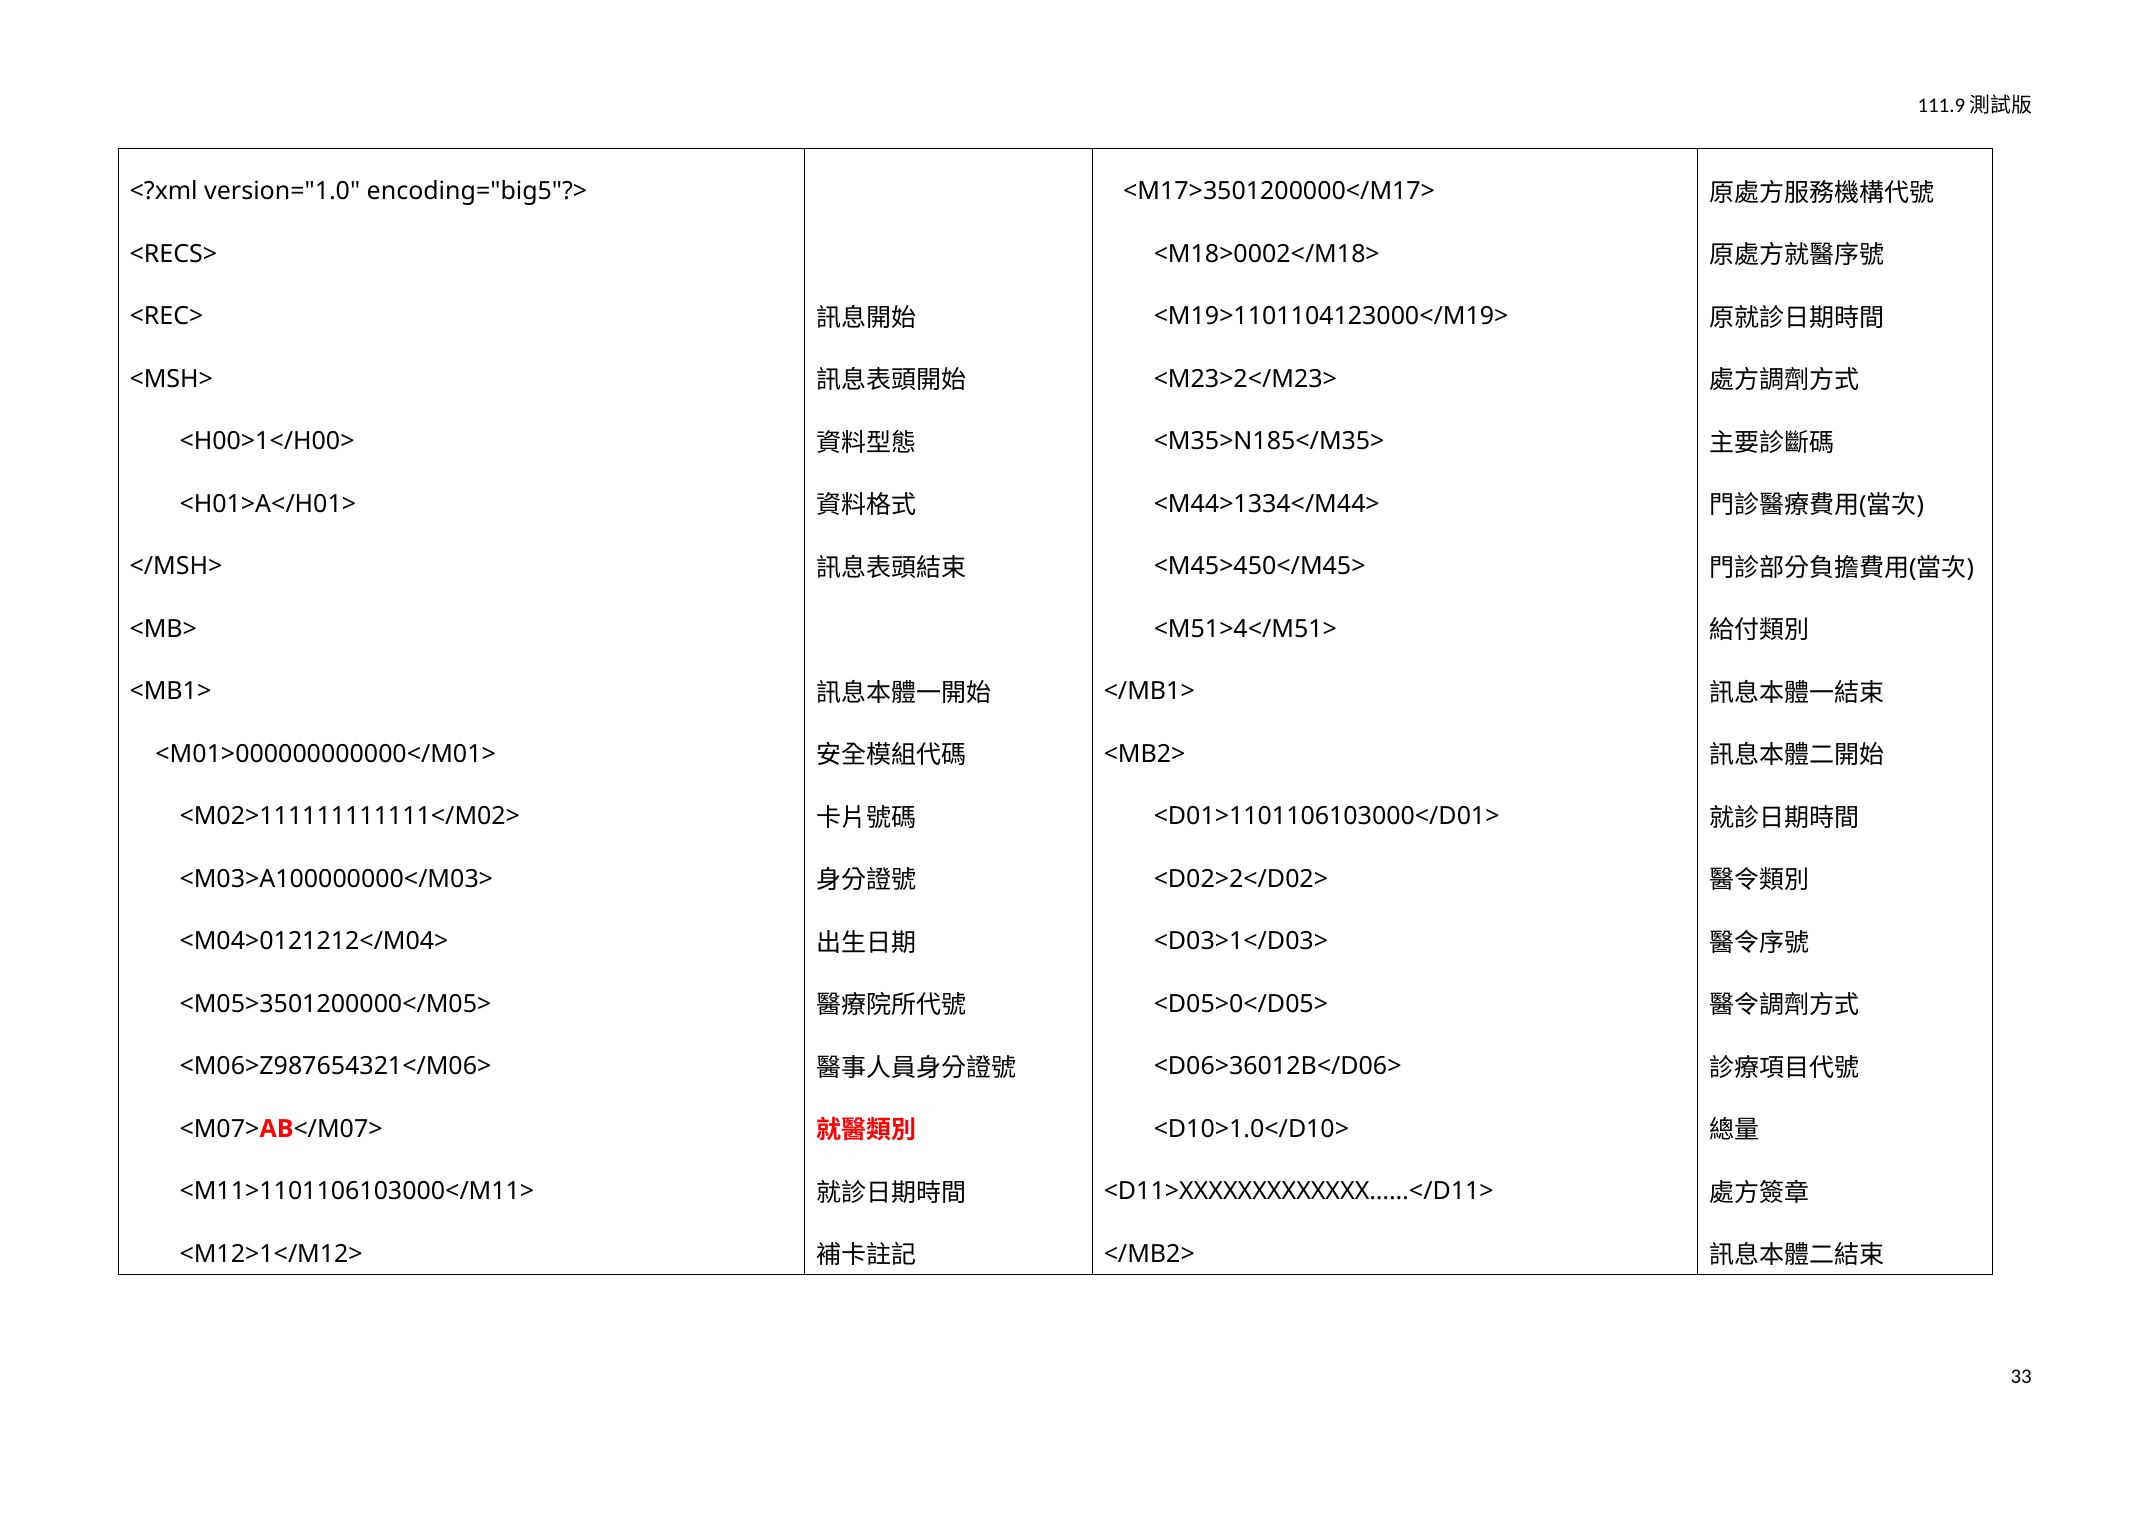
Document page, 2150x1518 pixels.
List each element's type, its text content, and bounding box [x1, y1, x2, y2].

table_header <?xml version="1.0" encoding="big5"?> <RECS> <REC> <MSH> <H00>1</H00> <H01>A</H01> </MSH> <MB> <MB1> <M01>000000000000</M01> <M02>111111111111</M02> <M03>A100000000</M03> <M04>0121212</M04> <M05>3501200000</M05> <M06>Z987654321</M06> <M07>AB</M07> <M11>1101106103000</M11> <M12>1</M12> [119, 149, 804, 1273]
table_header 原處方服務機構代號 原處方就醫序號 原就診日期時間 處方調劑方式 主要診斷碼 門診醫療費用(當次) 門診部分負擔費用(當次) 給付類別 訊息本體一結束 訊息本體二開始 就診日期時間 醫令類別 醫令序號 醫令調劑方式 診療項目代號 總量 處方簽章 訊息本體二結束 [1698, 149, 1992, 1273]
table_header 訊息開始 訊息表頭開始 資料型態 資料格式 訊息表頭結束 訊息本體一開始 安全模組代碼 卡片號碼 身分證號 出生日期 醫療院所代號 醫事人員身分證號 就醫類別 就診日期時間 補卡註記 [805, 149, 1092, 1273]
table_header <M17>3501200000</M17> <M18>0002</M18> <M19>1101104123000</M19> <M23>2</M23> <M35>N185</M35> <M44>1334</M44> <M45>450</M45> <M51>4</M51> </MB1> <MB2> <D01>1101106103000</D01> <D02>2</D02> <D03>1</D03> <D05>0</D05> <D06>36012B</D06> <D10>1.0</D10> <D11>XXXXXXXXXXXXX……</D11> </MB2> [1093, 149, 1697, 1273]
